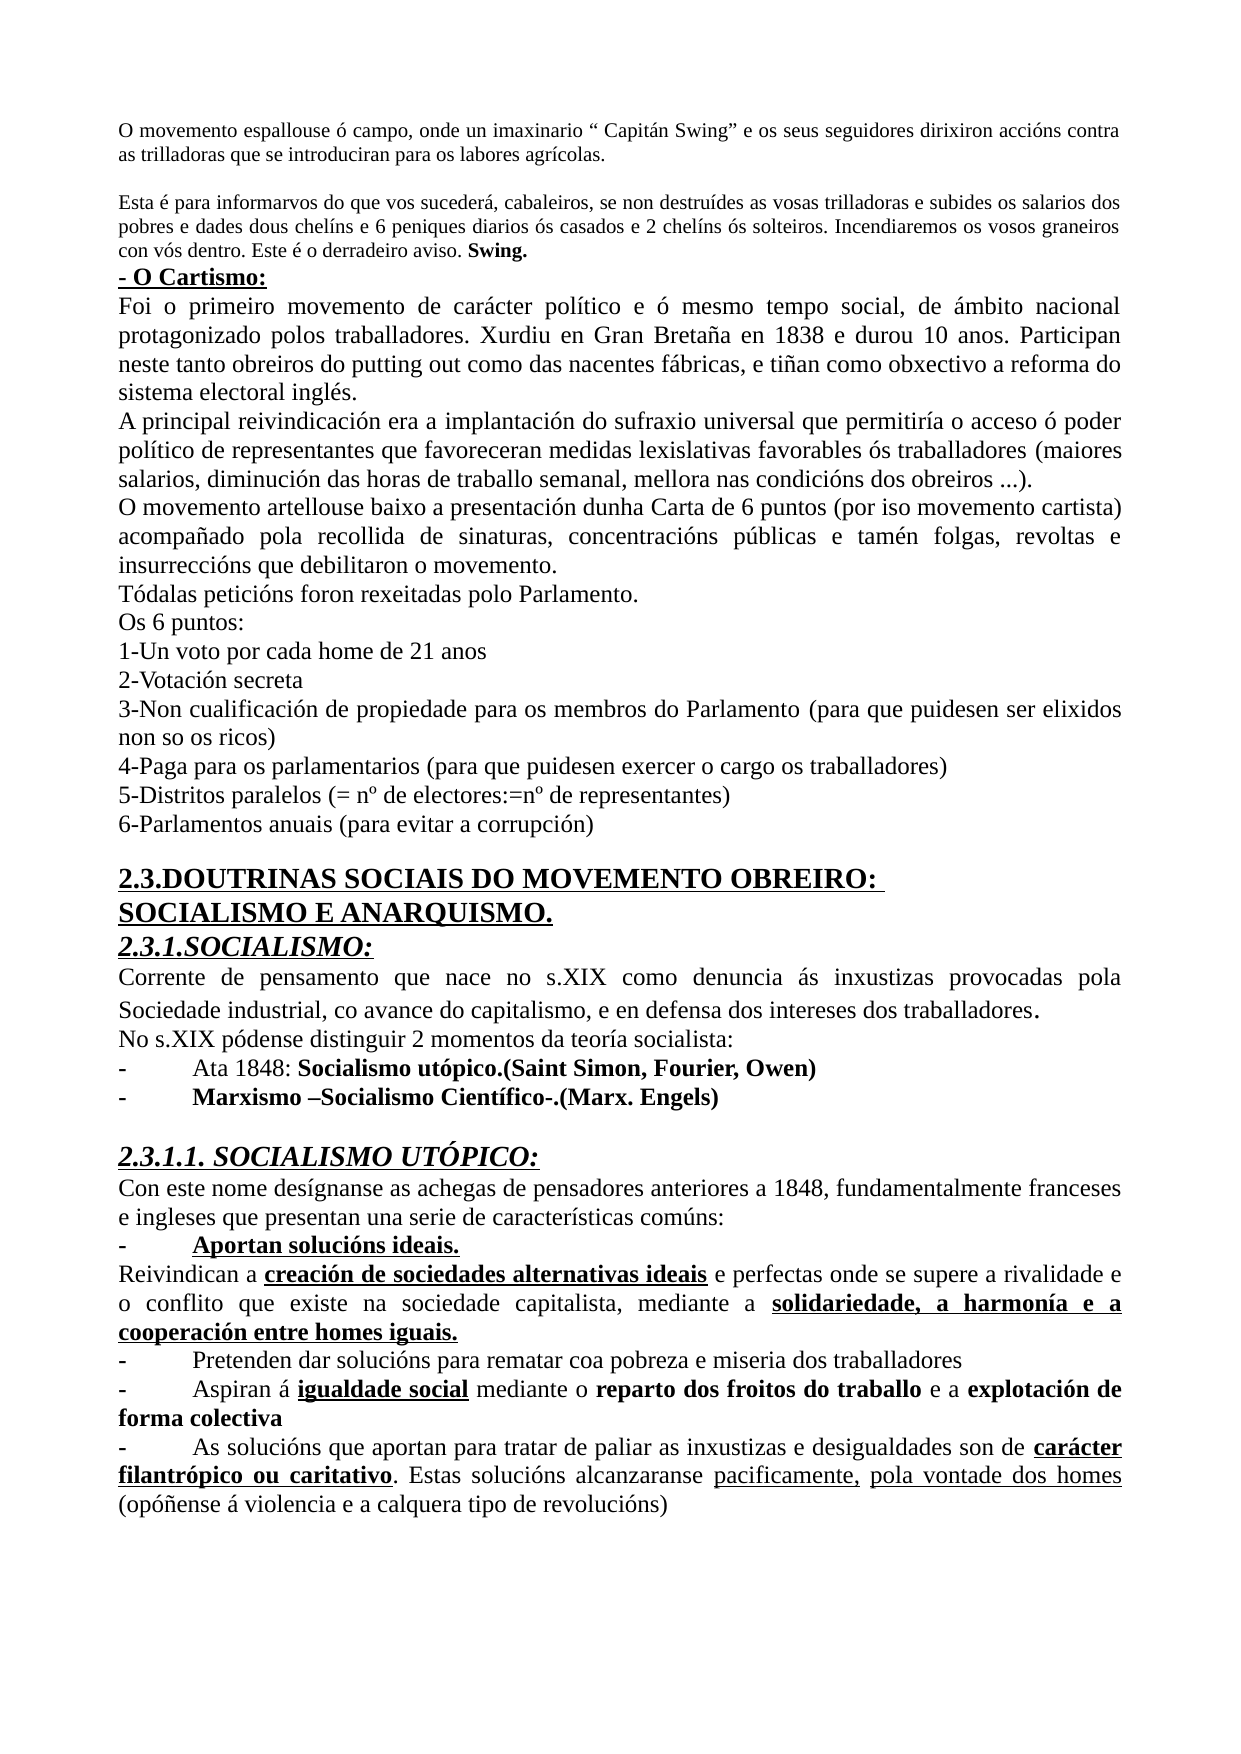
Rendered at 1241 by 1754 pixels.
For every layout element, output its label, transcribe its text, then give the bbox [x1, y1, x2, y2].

text 2.3.DOUTRINAS SOCIAIS DO MOVEMENTO OBREIRO: [118, 862, 1122, 895]
list 2.3.1.1. SOCIALISMO UTÓPICO: [118, 1139, 1122, 1173]
text 5-Distritos paralelos (= nº de electores:=nº de representantes) [118, 780, 1122, 809]
list Marxismo –Socialismo Científico-.(Marx. Engels) [118, 1082, 1122, 1111]
list Pretenden dar solucións para rematar coa pobreza e miseria dos traballadores [118, 1346, 1122, 1374]
text Corrente de pensamento que nace no s.XIX como denuncia ás inxustizas provocadas pola Sociedade industrial, co avance do capitalismo, e en defensa dos intereses dos traballadores. [118, 962, 1122, 1024]
text 6-Parlamentos anuais (para evitar a corrupción) [118, 809, 1122, 837]
text Tódalas peticións foron rexeitadas polo Parlamento. [118, 579, 1122, 607]
text 2-Votación secreta [118, 665, 1122, 694]
text Foi o primeiro movemento de carácter político e ó mesmo tempo social, de ámbito nacional protagonizado polos traballadores. Xurdiu en Gran Bretaña en 1838 e durou 10 anos. Participan neste tanto obreiros do putting out como das nacentes fábricas, e tiñan como obxectivo a reforma do sistema electoral inglés. [118, 291, 1122, 406]
list Ata 1848: Socialismo utópico.(Saint Simon, Fourier, Owen) [118, 1053, 1122, 1082]
text 2.3.1.SOCIALISMO: [118, 929, 1122, 962]
text SOCIALISMO E ANARQUISMO. [118, 895, 1122, 929]
text 1-Un voto por cada home de 21 anos [118, 636, 1122, 665]
text O movemento artellouse baixo a presentación dunha Carta de 6 puntos (por iso movemento cartista) acompañado pola recollida de sinaturas, concentracións públicas e tamén folgas, revoltas e insurreccións que debilitaron o movemento. [118, 492, 1122, 579]
text O movemento espallouse ó campo, onde un imaxinario “ Capitán Swing” e os seus seguidores dirixiron accións contra as trilladoras que se introduciran para os labores agrícolas. [118, 118, 1122, 166]
list Aportan solucións ideais. [118, 1231, 1122, 1259]
text Os 6 puntos: [118, 607, 1122, 636]
text - O Cartismo: [118, 262, 1122, 291]
text 3-Non cualificación de propiedade para os membros do Parlamento (para que puidesen ser elixidos non so os ricos) [118, 694, 1122, 751]
text No s.XIX pódense distinguir 2 momentos da teoría socialista: [118, 1024, 1122, 1053]
text 4-Paga para os parlamentarios (para que puidesen exercer o cargo os traballadores) [118, 751, 1122, 780]
list As solucións que aportan para tratar de paliar as inxustizas e desigualdades son de carácter filantrópico ou caritativo. Estas solucións alcanzaranse pacificamente, pola vontade dos homes (opóñense á violencia e a calquera tipo de revolucións) [118, 1432, 1122, 1518]
text Esta é para informarvos do que vos sucederá, cabaleiros, se non destruídes as vosas trilladoras e subides os salarios dos pobres e dades dous chelíns e 6 peniques diarios ós casados e 2 chelíns ós solteiros. Incendiaremos os vosos graneiros con vós dentro. Este é o derradeiro aviso. Swing. [118, 190, 1122, 262]
text A principal reivindicación era a implantación do sufraxio universal que permitiría o acceso ó poder político de representantes que favoreceran medidas lexislativas favorables ós traballadores (maiores salarios, diminución das horas de traballo semanal, mellora nas condicións dos obreiros ...). [118, 406, 1122, 492]
text Con este nome desígnanse as achegas de pensadores anteriores a 1848, fundamentalmente franceses e ingleses que presentan una serie de características comúns: [118, 1173, 1122, 1231]
text Reivindican a creación de sociedades alternativas ideais e perfectas onde se supere a rivalidade e o conflito que existe na sociedade capitalista, mediante a solidariedade, a harmonía e a cooperación entre homes iguais. [118, 1259, 1122, 1346]
list Aspiran á igualdade social mediante o reparto dos froitos do traballo e a explotación de forma colectiva [118, 1374, 1122, 1432]
